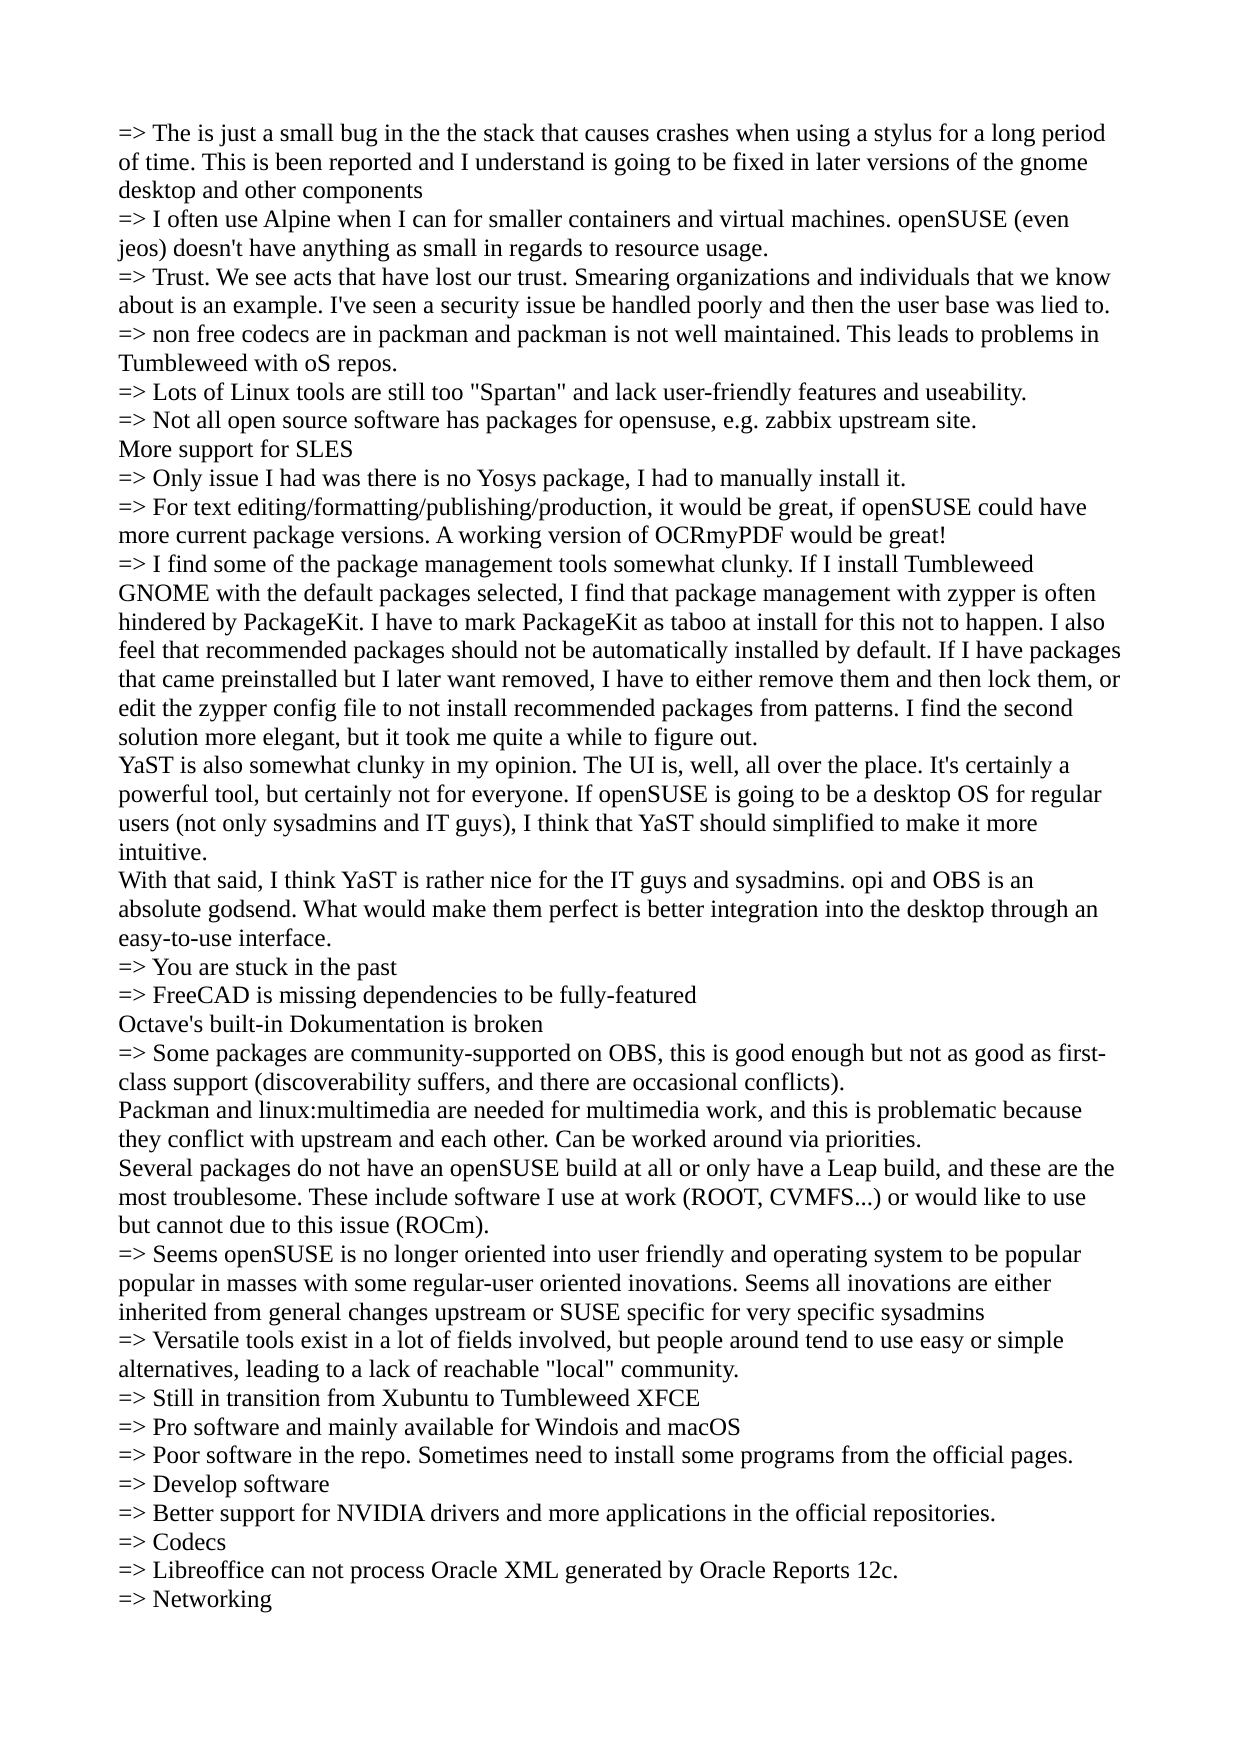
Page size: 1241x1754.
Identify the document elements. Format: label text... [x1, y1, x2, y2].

text => The is just a small bug in the the stack that causes crashes when using a stylus for a long period of time. This is been reported and I understand is going to be fixed in later versions of the gnome desktop and other components [118, 118, 1122, 204]
text => Libreoffice can not process Oracle XML generated by Oracle Reports 12c. [118, 1556, 1122, 1584]
text => I find some of the package management tools somewhat clunky. If I install Tumbleweed GNOME with the default packages selected, I find that package management with zypper is often hindered by PackageKit. I have to mark PackageKit as taboo at install for this not to happen. I also feel that recommended packages should not be automatically installed by default. If I have packages that came preinstalled but I later want removed, I have to either remove them and then lock them, or edit the zypper config file to not install recommended packages from patterns. I find the second solution more elegant, but it took me quite a while to figure out. [118, 549, 1122, 751]
text Packman and linux:multimedia are needed for multimedia work, and this is problematic because they conflict with upstream and each other. Can be worked around via priorities. [118, 1096, 1122, 1153]
text => Develop software [118, 1469, 1122, 1498]
text Octave's built-in Dokumentation is broken [118, 1009, 1122, 1038]
text => Better support for NVIDIA drivers and more applications in the official repositories. [118, 1498, 1122, 1527]
text YaST is also somewhat clunky in my opinion. The UI is, well, all over the place. It's certainly a powerful tool, but certainly not for everyone. If openSUSE is going to be a desktop OS for regular users (not only sysadmins and IT guys), I think that YaST should simplified to make it more intuitive. [118, 751, 1122, 866]
text => non free codecs are in packman and packman is not well maintained. This leads to problems in Tumbleweed with oS repos. [118, 319, 1122, 377]
text => Networking [118, 1584, 1122, 1613]
text => Seems openSUSE is no longer oriented into user friendly and operating system to be popular popular in masses with some regular-user oriented inovations. Seems all inovations are either inherited from general changes upstream or SUSE specific for very specific sysadmins [118, 1239, 1122, 1326]
text => For text editing/formatting/publishing/production, it would be great, if openSUSE could have more current package versions. A working version of OCRmyPDF would be great! [118, 492, 1122, 549]
text More support for SLES [118, 434, 1122, 463]
text => You are stuck in the past [118, 952, 1122, 981]
text => Only issue I had was there is no Yosys package, I had to manually install it. [118, 463, 1122, 492]
text => Not all open source software has packages for opensuse, e.g. zabbix upstream site. [118, 406, 1122, 434]
text => Pro software and mainly available for Windois and macOS [118, 1412, 1122, 1441]
text => Versatile tools exist in a lot of fields involved, but people around tend to use easy or simple alternatives, leading to a lack of reachable "local" community. [118, 1326, 1122, 1383]
text => Codecs [118, 1527, 1122, 1556]
text => FreeCAD is missing dependencies to be fully-featured [118, 981, 1122, 1009]
text => Still in transition from Xubuntu to Tumbleweed XFCE [118, 1383, 1122, 1412]
text => Poor software in the repo. Sometimes need to install some programs from the official pages. [118, 1441, 1122, 1469]
text Several packages do not have an openSUSE build at all or only have a Leap build, and these are the most troublesome. These include software I use at work (ROOT, CVMFS...) or would like to use but cannot due to this issue (ROCm). [118, 1153, 1122, 1239]
text => Some packages are community-supported on OBS, this is good enough but not as good as first-class support (discoverability suffers, and there are occasional conflicts). [118, 1038, 1122, 1096]
text => Trust. We see acts that have lost our trust. Smearing organizations and individuals that we know about is an example. I've seen a security issue be handled poorly and then the user base was lied to. [118, 262, 1122, 319]
text => I often use Alpine when I can for smaller containers and virtual machines. openSUSE (even jeos) doesn't have anything as small in regards to resource usage. [118, 204, 1122, 262]
text With that said, I think YaST is rather nice for the IT guys and sysadmins. opi and OBS is an absolute godsend. What would make them perfect is better integration into the desktop through an easy-to-use interface. [118, 866, 1122, 952]
text => Lots of Linux tools are still too "Spartan" and lack user-friendly features and useability. [118, 377, 1122, 406]
